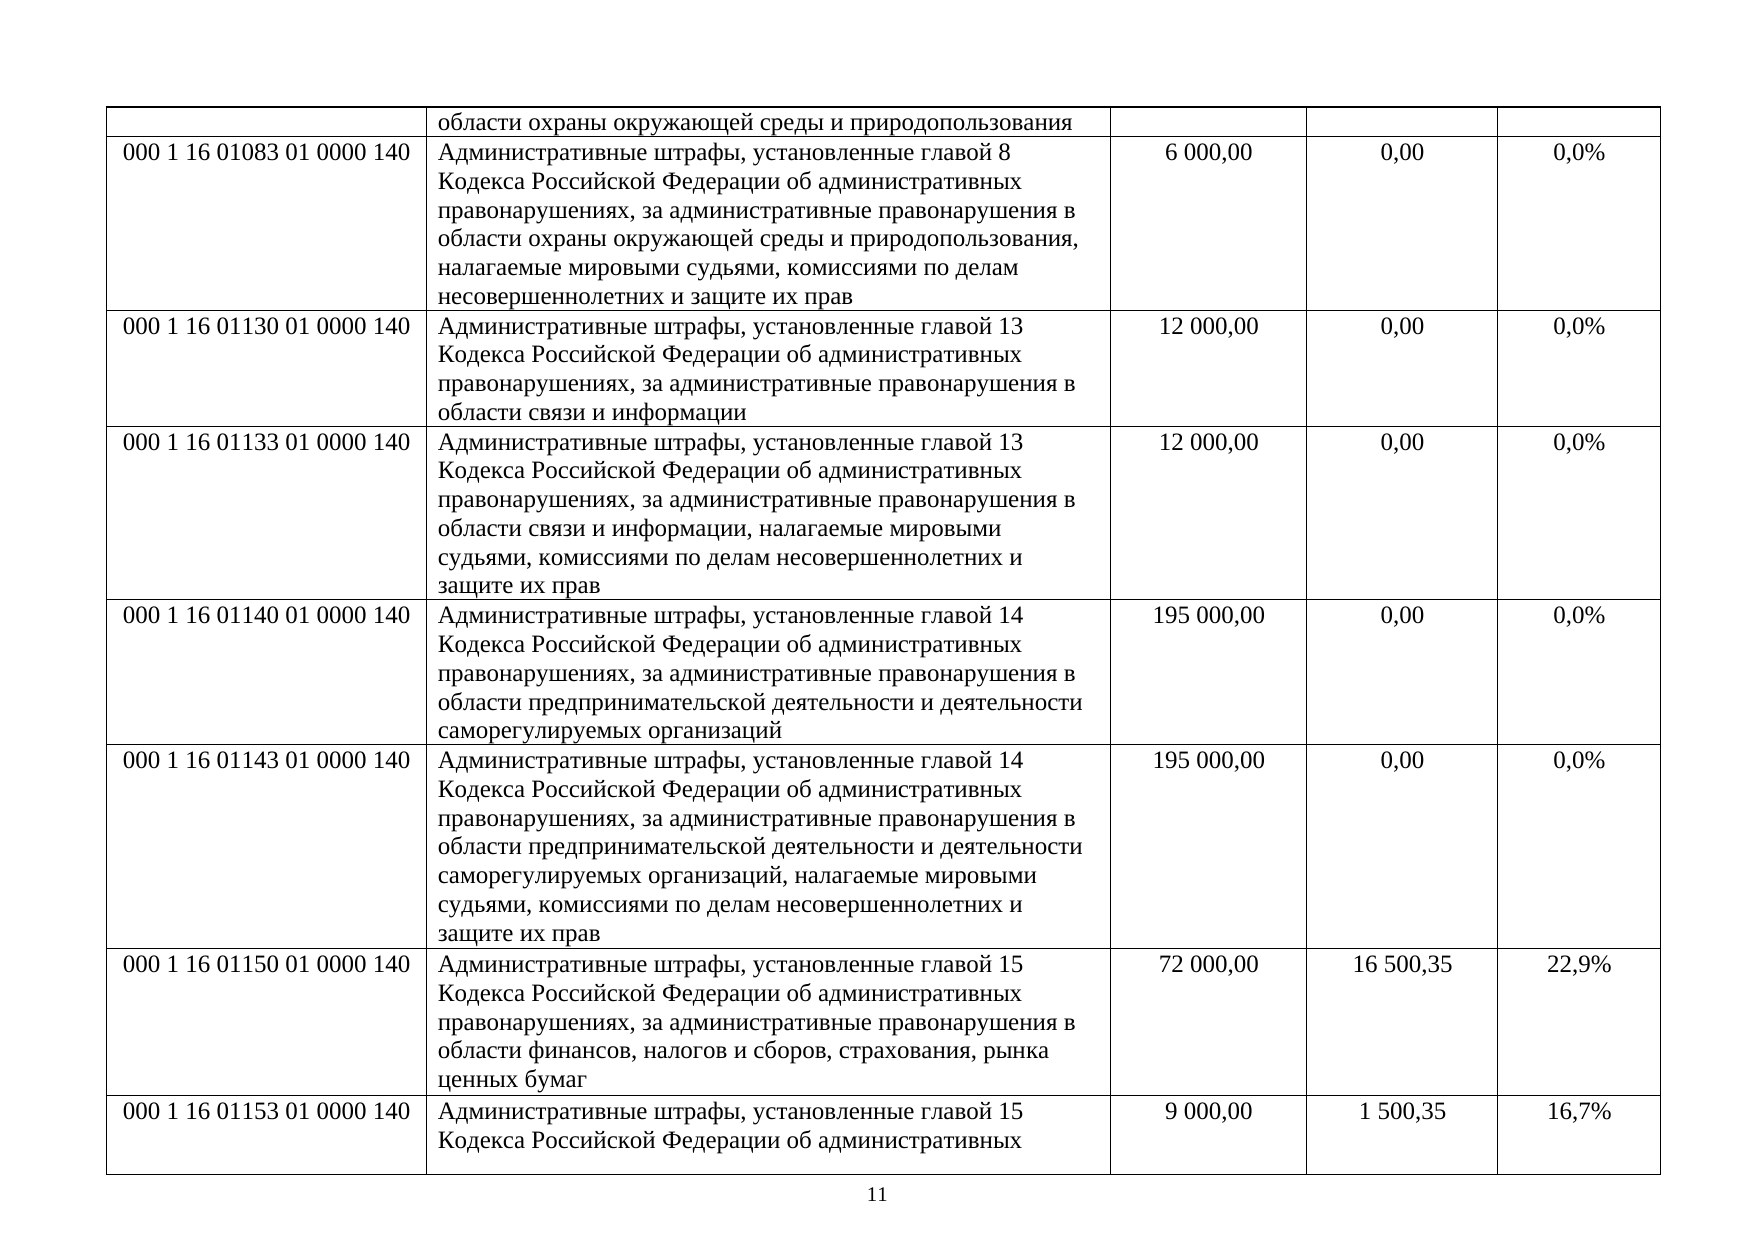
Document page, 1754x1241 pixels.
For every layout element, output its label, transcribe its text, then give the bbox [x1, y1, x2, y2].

table_cell [1307, 108, 1497, 136]
table_cell 1 500,35 [1307, 1096, 1497, 1174]
table_cell 0,00 [1307, 311, 1497, 426]
table_cell 000 1 16 01153 01 0000 140 [107, 1096, 426, 1174]
table_cell 0,00 [1307, 600, 1497, 744]
table_cell 0,0% [1498, 137, 1660, 310]
table_cell 16 500,35 [1307, 949, 1497, 1095]
table_cell 0,0% [1498, 311, 1660, 426]
table_cell Административные штрафы, установленные главой 13 Кодекса Российской Федерации об административных правонарушениях, за административные правонарушения в области связи и информации [427, 311, 1110, 426]
table_cell Административные штрафы, установленные главой 13 Кодекса Российской Федерации об административных правонарушениях, за административные правонарушения в области связи и информации, налагаемые мировыми судьями, комиссиями по делам несовершеннолетних и защите их прав [427, 427, 1110, 599]
table_cell 0,0% [1498, 745, 1660, 948]
table_cell области охраны окружающей среды и природопользования [427, 108, 1110, 136]
table_cell [1498, 108, 1660, 136]
table_cell 000 1 16 01143 01 0000 140 [107, 745, 426, 948]
table_cell 9 000,00 [1111, 1096, 1306, 1174]
table_cell 22,9% [1498, 949, 1660, 1095]
table_cell 0,00 [1307, 427, 1497, 599]
table_cell 195 000,00 [1111, 600, 1306, 744]
table_cell 16,7% [1498, 1096, 1660, 1174]
table_cell 0,0% [1498, 427, 1660, 599]
table_cell 6 000,00 [1111, 137, 1306, 310]
table_cell 000 1 16 01130 01 0000 140 [107, 311, 426, 426]
table_cell 0,00 [1307, 137, 1497, 310]
table_cell 000 1 16 01140 01 0000 140 [107, 600, 426, 744]
table_cell Административные штрафы, установленные главой 8 Кодекса Российской Федерации об административных правонарушениях, за административные правонарушения в области охраны окружающей среды и природопользования, налагаемые мировыми судьями, комиссиями по делам несовершеннолетних и защите их прав [427, 137, 1110, 310]
table_cell [107, 108, 426, 136]
table_cell 000 1 16 01083 01 0000 140 [107, 137, 426, 310]
table_cell 195 000,00 [1111, 745, 1306, 948]
table_cell [1111, 108, 1306, 136]
table_cell Административные штрафы, установленные главой 15 Кодекса Российской Федерации об административных [427, 1096, 1110, 1174]
table_cell Административные штрафы, установленные главой 14 Кодекса Российской Федерации об административных правонарушениях, за административные правонарушения в области предпринимательской деятельности и деятельности саморегулируемых организаций [427, 600, 1110, 744]
table_cell Административные штрафы, установленные главой 15 Кодекса Российской Федерации об административных правонарушениях, за административные правонарушения в области финансов, налогов и сборов, страхования, рынка ценных бумаг [427, 949, 1110, 1095]
table_cell 0,0% [1498, 600, 1660, 744]
table_cell Административные штрафы, установленные главой 14 Кодекса Российской Федерации об административных правонарушениях, за административные правонарушения в области предпринимательской деятельности и деятельности саморегулируемых организаций, налагаемые мировыми судьями, комиссиями по делам несовершеннолетних и защите их прав [427, 745, 1110, 948]
table_cell 72 000,00 [1111, 949, 1306, 1095]
table_cell 12 000,00 [1111, 427, 1306, 599]
table_cell 12 000,00 [1111, 311, 1306, 426]
table_cell 000 1 16 01133 01 0000 140 [107, 427, 426, 599]
table_cell 0,00 [1307, 745, 1497, 948]
table_cell 000 1 16 01150 01 0000 140 [107, 949, 426, 1095]
